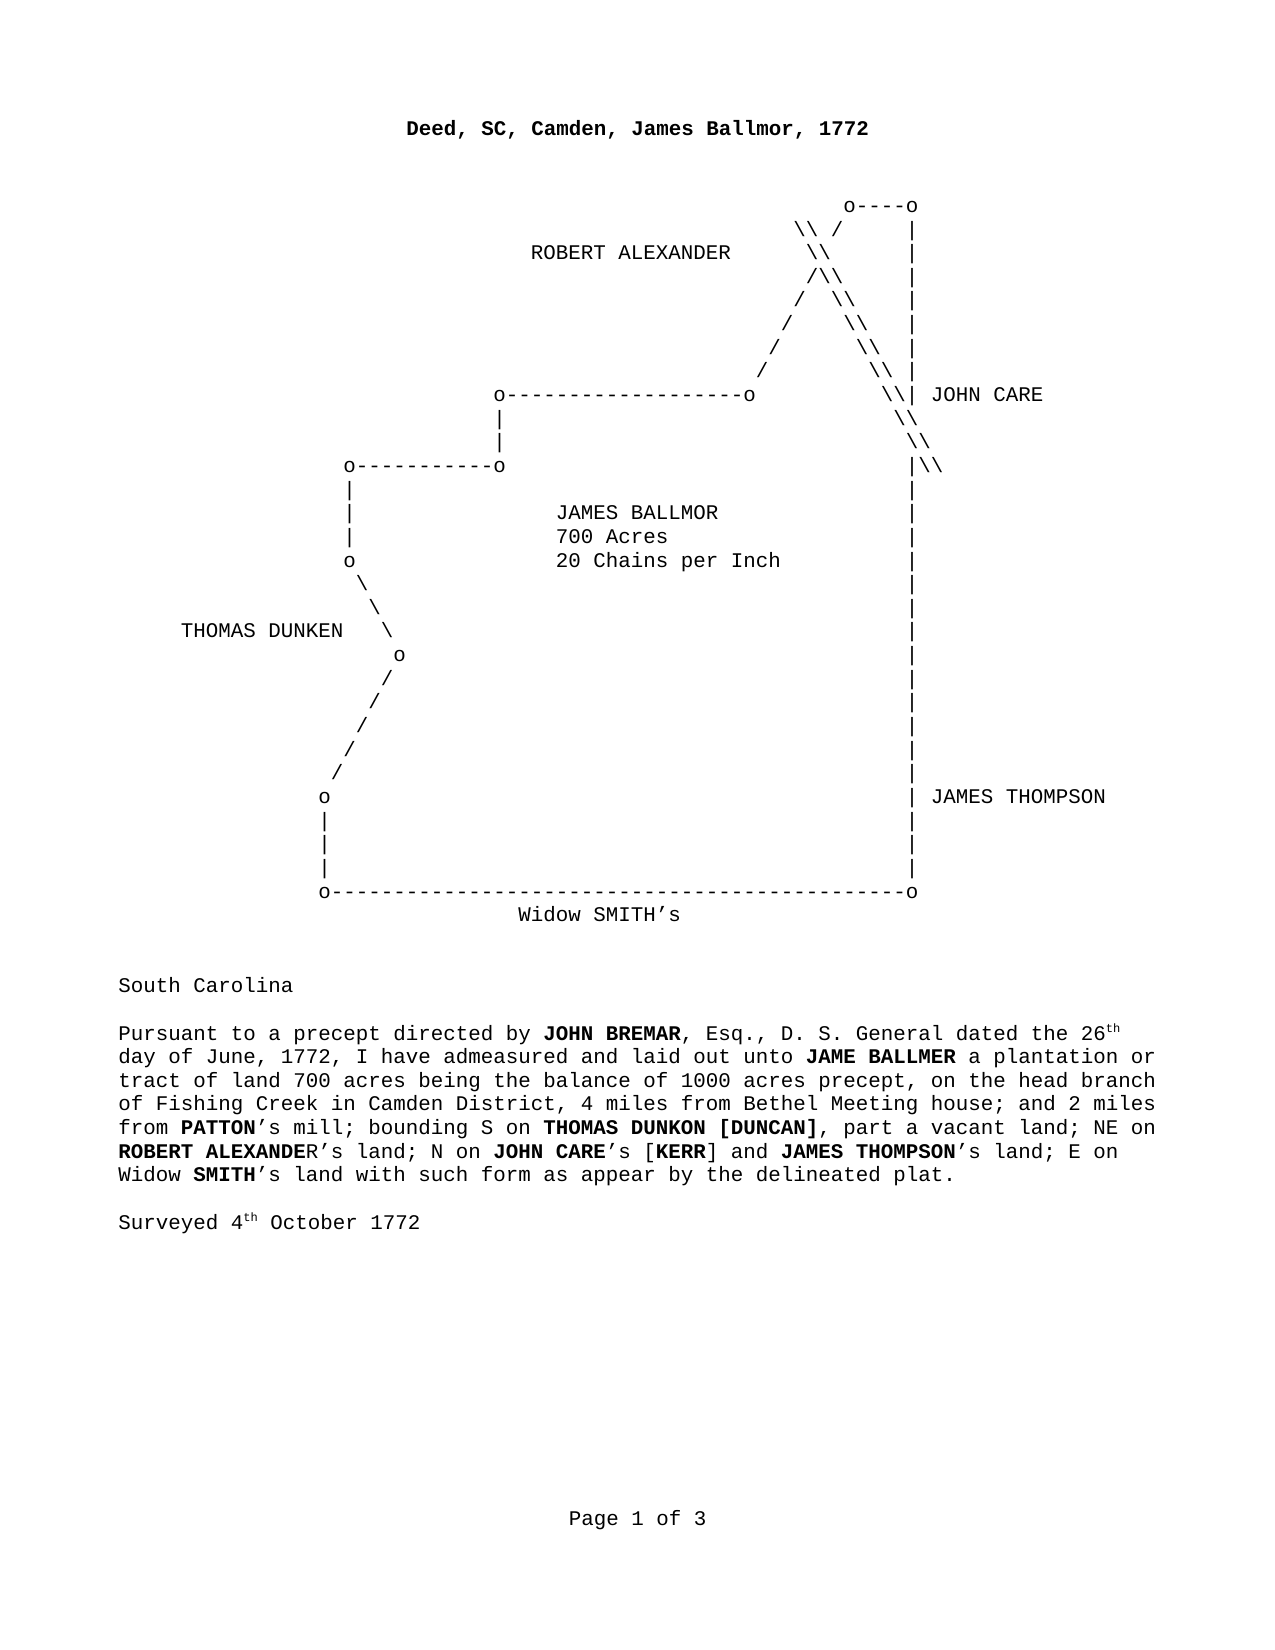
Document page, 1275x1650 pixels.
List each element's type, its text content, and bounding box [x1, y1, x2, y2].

text / \\ | [118, 337, 1157, 360]
text THOMAS DUNKEN \ | [118, 621, 1157, 644]
text / \\ | [118, 360, 1157, 384]
text | JAMES BALLMOR | [118, 502, 1157, 526]
text | | [118, 857, 1157, 881]
text o----o [118, 195, 1157, 218]
text | | [118, 833, 1157, 857]
text o 20 Chains per Inch | [118, 549, 1157, 573]
text / | [118, 691, 1157, 715]
text ROBERT ALEXANDER \\ | [118, 242, 1157, 266]
text / \\ | [118, 313, 1157, 337]
text | | [118, 810, 1157, 833]
text / | [118, 762, 1157, 786]
text Surveyed 4th October 1772 [118, 1212, 1157, 1235]
text o-------------------o \\| JOHN CARE [118, 384, 1157, 408]
text o | JAMES THOMPSON [118, 786, 1157, 810]
text / | [118, 668, 1157, 691]
text | \\ [118, 408, 1157, 431]
text | \\ [118, 431, 1157, 455]
text \ | [118, 597, 1157, 621]
text Pursuant to a precept directed by JOHN BREMAR, Esq., D. S. General dated the 26th day of June, 1772, I have admeasured and laid out unto JAME BALLMER a plantation or tract of land 700 acres being the balance of 1000 acres precept, on the head branch of Fishing Creek in Camden District, 4 miles from Bethel Meeting house; and 2 miles from PATTON’s mill; bounding S on THOMAS DUNKON [DUNCAN], part a vacant land; NE on ROBERT ALEXANDER’s land; N on JOHN CARE’s [KERR] and JAMES THOMPSON’s land; E on Widow SMITH’s land with such form as appear by the delineated plat. [118, 1022, 1157, 1188]
text South Carolina [118, 975, 1157, 999]
text | 700 Acres | [118, 526, 1157, 549]
text o----------------------------------------------o [118, 881, 1157, 904]
text o-----------o |\\ [118, 455, 1157, 479]
text /\\ | [118, 266, 1157, 289]
text / \\ | [118, 289, 1157, 313]
text / | [118, 739, 1157, 762]
text Widow SMITH’s [118, 904, 1157, 928]
text o | [118, 644, 1157, 668]
text | | [118, 479, 1157, 502]
text / | [118, 715, 1157, 739]
text \ | [118, 573, 1157, 597]
text \\ / | [118, 218, 1157, 242]
